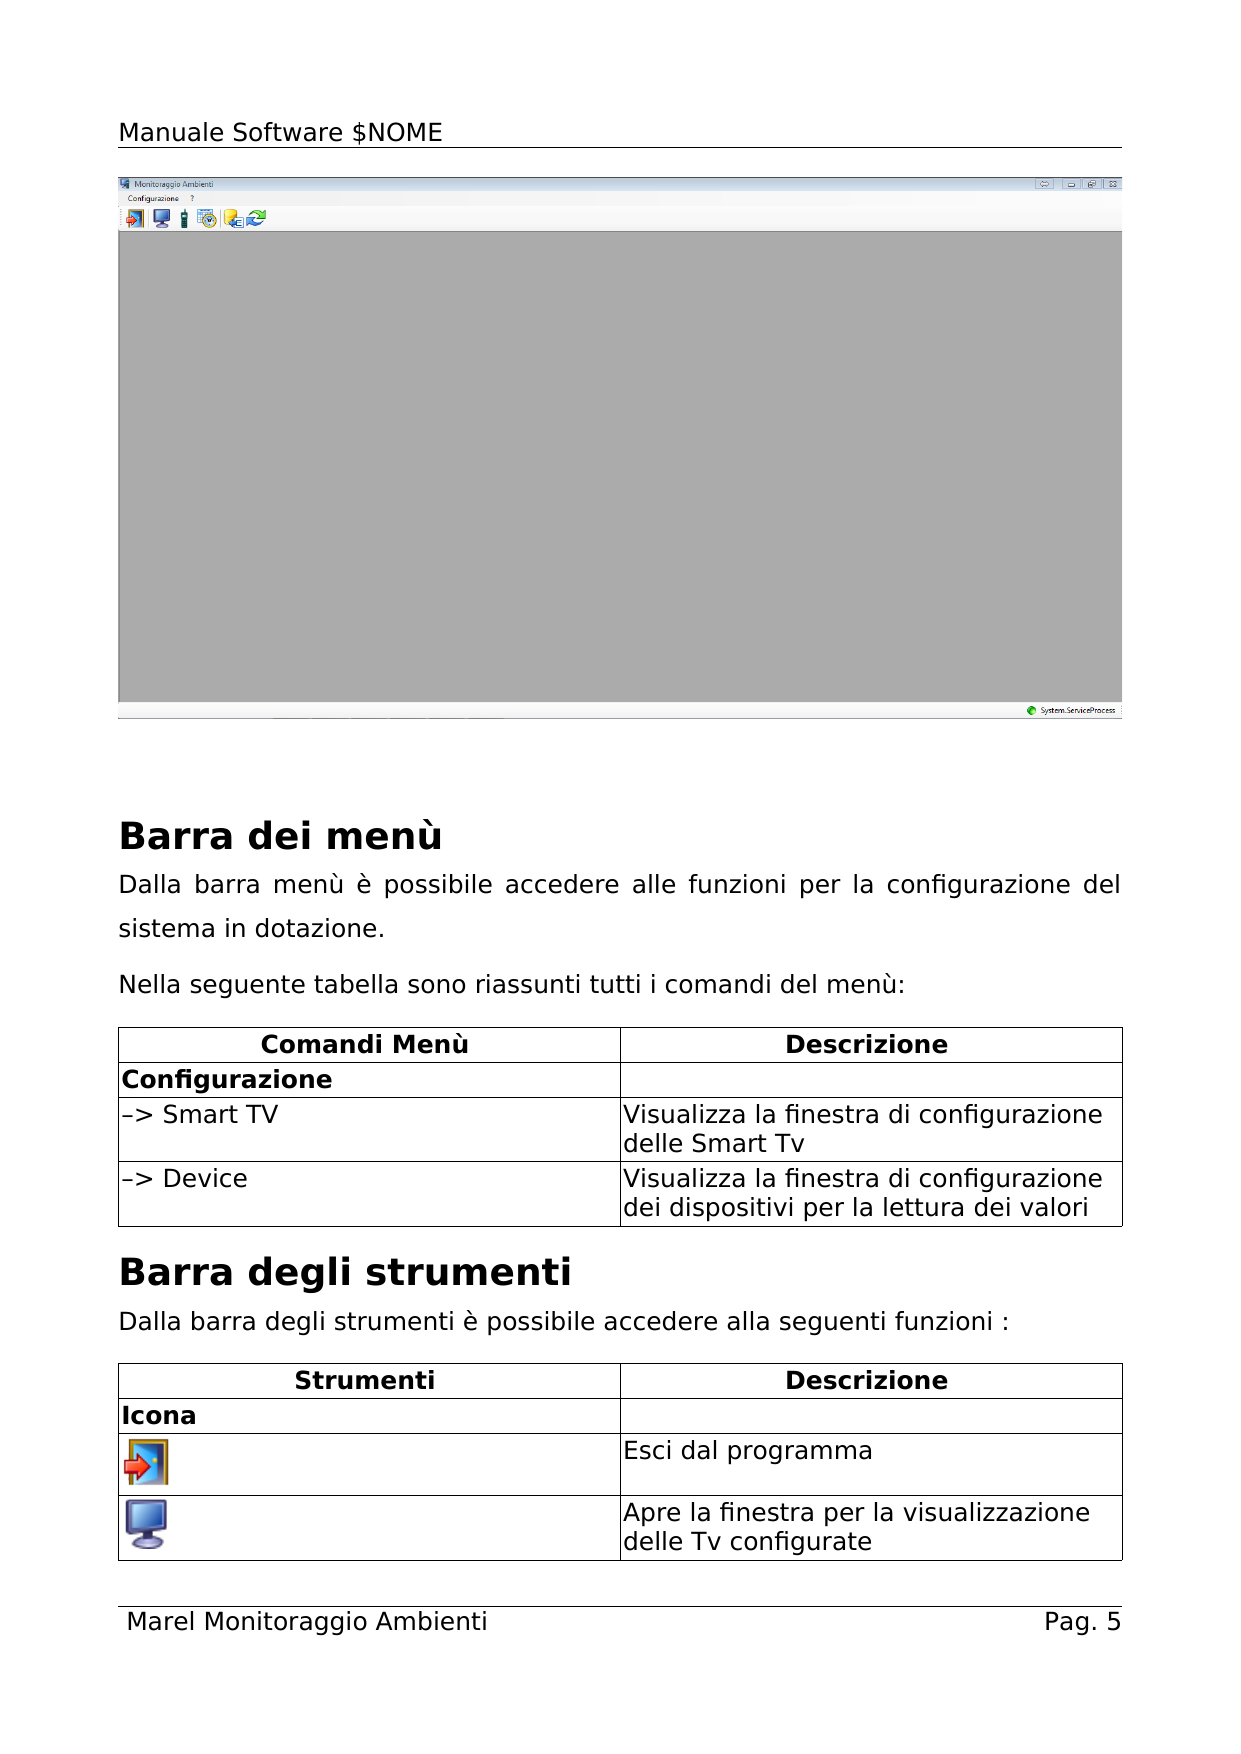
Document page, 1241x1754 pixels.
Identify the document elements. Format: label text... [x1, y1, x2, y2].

picture [121, 1498, 172, 1549]
text Nella seguente tabella sono riassunti tutti i comandi del menù: [118, 971, 1122, 1000]
picture [118, 177, 1123, 719]
table_header Comandi Menù [119, 1028, 620, 1062]
table_cell Configurazione [119, 1063, 620, 1097]
subtitle Barra dei menù [118, 814, 1122, 858]
table_cell Visualizza la finestra di configurazione dei dispositivi per la lettura dei valori [621, 1162, 1122, 1226]
table_header Descrizione [621, 1364, 1122, 1398]
table_cell –> Smart TV [119, 1098, 620, 1161]
picture [121, 1436, 172, 1487]
table_cell Icona [119, 1399, 620, 1433]
table_cell Visualizza la finestra di configurazione delle Smart Tv [621, 1098, 1122, 1161]
table_header Descrizione [621, 1028, 1122, 1062]
text Dalla barra menù è possibile accedere alle funzioni per la configurazione del sistema in dotazione. [118, 871, 1122, 943]
table_cell –> Device [119, 1162, 620, 1226]
table_cell Esci dal programma [621, 1434, 1122, 1495]
text Dalla barra degli strumenti è possibile accedere alla seguenti funzioni : [118, 1307, 1122, 1336]
table_cell [119, 1496, 620, 1559]
table_cell [119, 1434, 620, 1495]
subtitle Barra degli strumenti [118, 1251, 1122, 1294]
table_cell [621, 1063, 1122, 1097]
table_cell [621, 1399, 1122, 1433]
table_header Strumenti [119, 1364, 620, 1398]
table_cell Apre la finestra per la visualizzazione delle Tv configurate [621, 1496, 1122, 1559]
